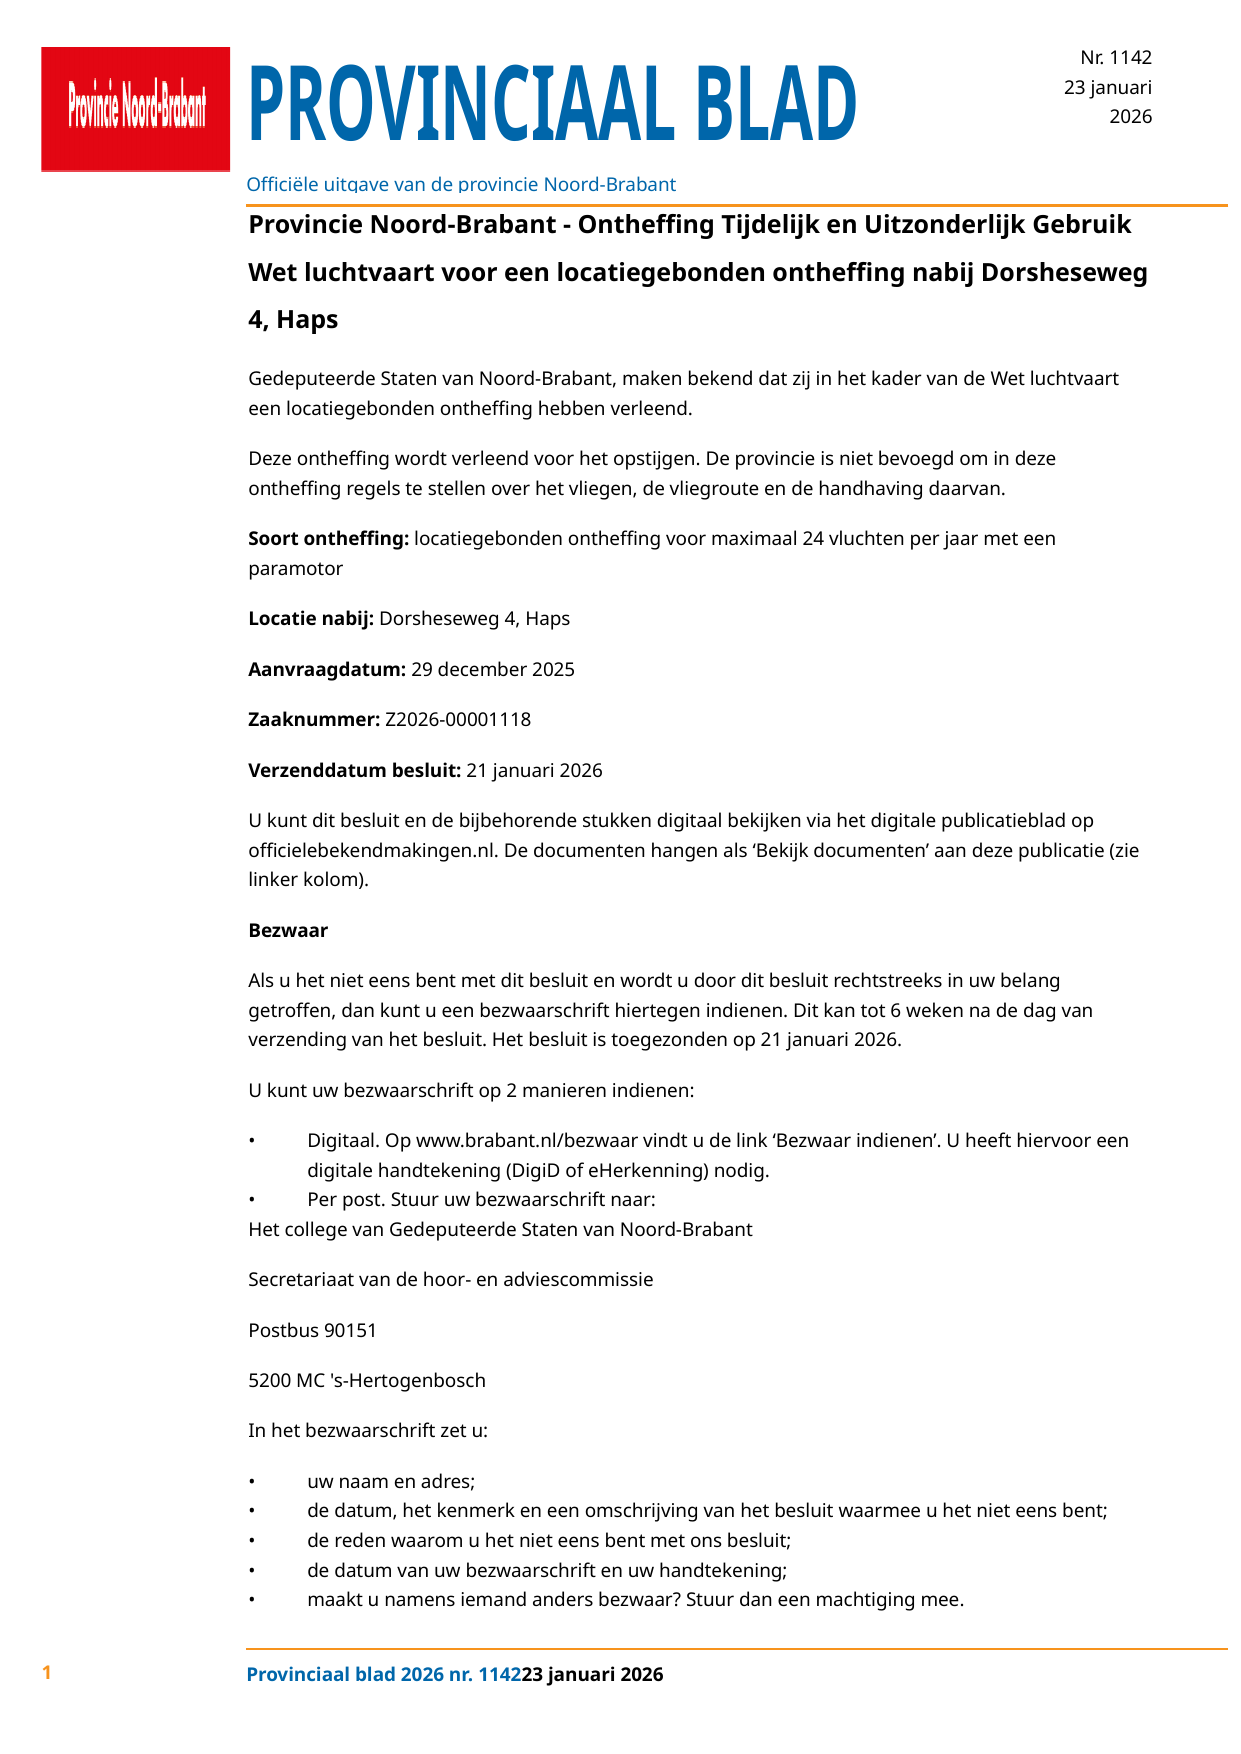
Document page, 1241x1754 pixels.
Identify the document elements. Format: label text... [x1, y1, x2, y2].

text Zaaknummer: Z2026-00001118 [248, 706, 1152, 732]
picture [41, 47, 231, 172]
text 5200 MC 's‑Hertogenbosch [248, 1367, 1152, 1393]
list de datum, het kenmerk en een omschrijving van het besluit waarmee u het niet eens bent; [248, 1498, 1152, 1523]
text Deze ontheffing wordt verleend voor het opstijgen. De provincie is niet bevoegd om in deze ontheffing regels te stellen over het vliegen, de vliegroute en de handhaving daarvan. [248, 446, 1152, 501]
text Bezwaar [248, 917, 1152, 942]
list maakt u namens iemand anders bezwaar? Stuur dan een machtiging mee. [248, 1586, 1152, 1612]
text Postbus 90151 [248, 1317, 1152, 1342]
text Locatie nabij: Dorsheseweg 4, Haps [248, 606, 1152, 631]
text Soort ontheffing: locatiegebonden ontheffing voor maximaal 24 vluchten per jaar met een paramotor [248, 526, 1152, 581]
list uw naam en adres; [248, 1468, 1152, 1494]
text Secretariaat van de hoor- en adviescommissie [248, 1266, 1152, 1292]
text Het college van Gedeputeerde Staten van Noord-Brabant [248, 1216, 1152, 1242]
text U kunt uw bezwaarschrift op 2 manieren indienen: [248, 1077, 1152, 1102]
list de reden waarom u het niet eens bent met ons besluit; [248, 1527, 1152, 1553]
text Aanvraagdatum: 29 december 2025 [248, 656, 1152, 682]
list Digitaal. Op www.brabant.nl/bezwaar vindt u de link ‘Bezwaar indienen’. U heeft hiervoor een digitale handtekening (DigiD of eHerkenning) nodig. [248, 1127, 1152, 1182]
text Verzenddatum besluit: 21 januari 2026 [248, 757, 1152, 782]
text Als u het niet eens bent met dit besluit en wordt u door dit besluit rechtstreeks in uw belang getroffen, dan kunt u een bezwaarschrift hiertegen indienen. Dit kan tot 6 weken na de dag van verzending van het besluit. Het besluit is toegezonden op 21 januari 2026. [248, 967, 1152, 1052]
list Per post. Stuur uw bezwaarschrift naar: [248, 1186, 1152, 1212]
text Provincie Noord-Brabant - Ontheffing Tijdelijk en Uitzonderlijk Gebruik Wet luchtvaart voor een locatiegebonden ontheffing nabij Dorsheseweg 4, Haps [248, 207, 1152, 336]
list de datum van uw bezwaarschrift en uw handtekening; [248, 1557, 1152, 1582]
text U kunt dit besluit en de bijbehorende stukken digitaal bekijken via het digitale publicatieblad op officielebekendmakingen.nl. De documenten hangen als ‘Bekijk documenten’ aan deze publicatie (zie linker kolom). [248, 807, 1152, 892]
text Gedeputeerde Staten van Noord-Brabant, maken bekend dat zij in het kader van de Wet luchtvaart een locatiegebonden ontheffing hebben verleend. [248, 366, 1152, 421]
text In het bezwaarschrift zet u: [248, 1418, 1152, 1443]
